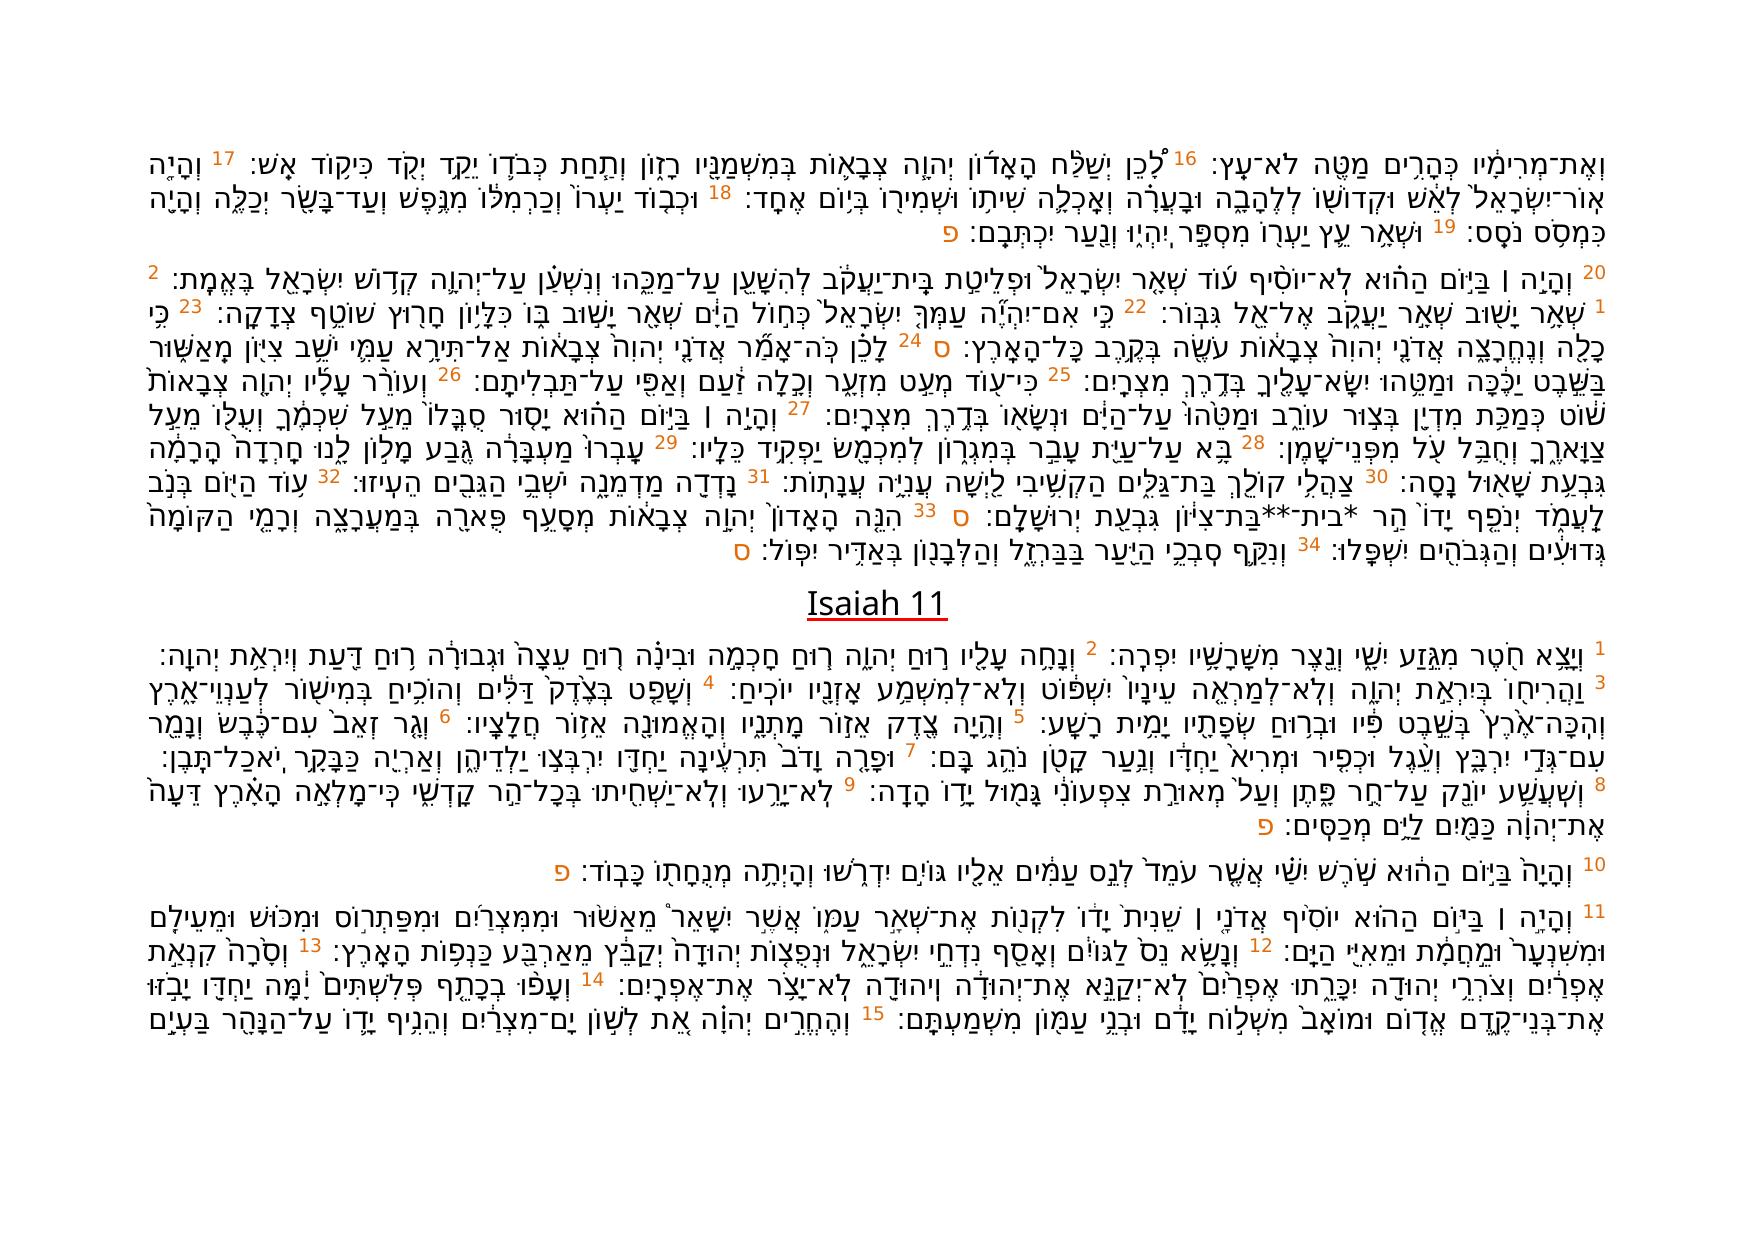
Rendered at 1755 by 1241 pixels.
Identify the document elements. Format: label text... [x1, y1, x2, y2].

text Isaiah 11 [148, 580, 1606, 626]
text 1 ה֥וֹי הַחֹֽקְקִ֖ים חִקְקֵי־אָ֑וֶן וּֽמְכַתְּבִ֥ים עָמָ֖ל כִּתֵּֽבוּ׃ 2 לְהַטּ֤וֹת מִדִּין֙ דַּלִּ֔ים וְלִגְזֹ֕ל מִשְׁפַּ֖ט עֲנִיֵּ֣י עַמִּ֑י לִהְי֤וֹת אַלְמָנוֹת֙ שְׁלָלָ֔ם וְאֶת־יְתוֹמִ֖ים יָבֹֽזּוּ׃ ‬‬‬3 וּמַֽה־תַּעֲשׂוּ֙ לְי֣וֹם פְּקֻדָּ֔ה וּלְשׁוֹאָ֖ה מִמֶּרְחָ֣ק תָּב֑וֹא עַל־מִי֙ תָּנ֣וּסוּ לְעֶזְרָ֔ה וְאָ֥נָה תַעַזְב֖וּ כְּבוֹדְכֶֽם׃ ‬‬‬4 בִּלְתִּ֤י כָרַע֙ תַּ֣חַת אַסִּ֔יר וְתַ֥חַת הֲרוּגִ֖ים יִפֹּ֑לוּ בְּכָל־זֹאת֙ לֹא־שָׁ֣ב אַפּ֔וֹ וְע֖וֹד יָד֥וֹ נְטוּיָֽה׃ ס ‬‬‬5 ה֥וֹי אַשּׁ֖וּר שֵׁ֣בֶט אַפִּ֑י וּמַטֶּה־ה֥וּא בְיָדָ֖ם זַעְמִֽי׃ ‬‬‬6 בְּג֤וֹי חָנֵף֙ אֲשַׁלְּחֶ֔נּוּ וְעַל־עַ֥ם עֶבְרָתִ֖י אֲצַוֶּ֑נּוּ לִשְׁלֹ֤ל שָׁלָל֙ וְלָבֹ֣ז בַּ֔ז *ולשימו **וּלְשׂוּמ֥וֹ מִרְמָ֖ס כְּחֹ֥מֶר חוּצֽוֹת׃ ‬‬‬7 וְהוּא֙ לֹא־כֵ֣ן יְדַמֶּ֔ה וּלְבָב֖וֹ לֹא־כֵ֣ן יַחְשֹׁ֑ב כִּ֚י לְהַשְׁמִ֣יד בִּלְבָב֔וֹ וּלְהַכְרִ֥ית גּוֹיִ֖ם לֹ֥א מְעָֽט׃ ‬‬‬8 כִּ֖י יֹאמַ֑ר הֲלֹ֥א שָׂרַ֛י יַחְדָּ֖ו מְלָכִֽים׃ ‬‬‬9 הֲלֹ֥א כְּכַרְכְּמִ֖ישׁ כַּלְנ֑וֹ אִם־לֹ֤א כְאַרְפַּד֙ חֲמָ֔ת אִם־לֹ֥א כְדַמֶּ֖שֶׂק שֹׁמְרֽוֹן׃ ‬‬‬10 כַּאֲשֶׁר֙ מָצְאָ֣ה יָדִ֔י לְמַמְלְכֹ֖ת הָאֱלִ֑יל וּפְסִ֣ילֵיהֶ֔ם מִירֽוּשָׁלַ֖͏ִם וּמִשֹּׁמְרֽוֹן׃ ‬‬‬11 הֲלֹ֗א כַּאֲשֶׁ֥ר עָשִׂ֛יתִי לְשֹׁמְר֖וֹן וְלֶאֱלִילֶ֑יהָ כֵּ֛ן אֶעֱשֶׂ֥ה לִירוּשָׁלַ֖͏ִם וְלַעֲצַבֶּֽיהָ׃ ס ‬‬‬12 וְהָיָ֗ה כִּֽי־יְבַצַּ֤ע אֲדֹנָי֙ אֶת־כָּל־מֽ͏ַעֲשֵׂ֔הוּ בְּהַ֥ר צִיּ֖וֹן וּבִירוּשָׁלָ֑͏ִם אֶפְקֹ֗ד עַל־פְּרִי־גֹ֙דֶל֙ לְבַ֣ב מֶֽלֶךְ־אַשּׁ֔וּר וְעַל־תִּפְאֶ֖רֶת ר֥וּם עֵינָֽיו׃ ‬‬‬13 כִּ֣י אָמַ֗ר בְּכֹ֤חַ יָדִי֙ עָשִׂ֔יתִי וּבְחָכְמָתִ֖י כִּ֣י נְבֻנ֑וֹתִי וְאָסִ֣יר ׀ גְּבוּלֹ֣ת עַמִּ֗ים *ועתידתיהם **וַעֲתוּדֽוֹתֵיהֶם֙ שׁוֹשֵׂ֔תִי וְאוֹרִ֥יד כַּאבִּ֖יר יוֹשְׁבִֽים׃ ‬‬‬14 וַתִּמְצָ֨א כַקֵּ֤ן ׀ יָדִי֙ לְחֵ֣יל הָֽעַמִּ֔ים וְכֶאֱסֹף֙ בֵּיצִ֣ים עֲזֻב֔וֹת כָּל־הָאָ֖רֶץ אֲנִ֣י אָסָ֑פְתִּי וְלֹ֤א הָיָה֙ נֹדֵ֣ד כָּנָ֔ף וּפֹצֶ֥ה פֶ֖ה וּמְצַפְצֵֽף׃ ‬‬‬15 הֲיִתְפָּאֵר֙ הַגַּרְזֶ֔ן עַ֖ל הַחֹצֵ֣ב בּ֑וֹ אִם־יִתְגַּדֵּ֤ל הַמַּשּׂוֹר֙ עַל־מְנִיפ֔וֹ כְּהָנִ֥יף שֵׁ֙בֶט֙ וְאֶת־מְרִימָ֔יו כְּהָרִ֥ים מַטֶּ֖ה לֹא־עֵֽץ׃ ‬‬‬16 לָ֠כֵן יְשַׁלַּ֨ח הָאָד֜וֹן יְהוָ֧ה צְבָא֛וֹת בְּמִשְׁמַנָּ֖יו רָז֑וֹן וְתַ֧חַת כְּבֹד֛וֹ יֵקַ֥ד יְקֹ֖ד כִּיק֥וֹד אֵֽשׁ׃ ‬‬‬17 וְהָיָ֤ה אֽוֹר־יִשְׂרָאֵל֙ לְאֵ֔שׁ וּקְדוֹשׁ֖וֹ לְלֶהָבָ֑ה וּבָעֲרָ֗ה וְאָֽכְלָ֛ה שִׁית֥וֹ וּשְׁמִיר֖וֹ בְּי֥וֹם אֶחָֽד׃ ‬‬‬18 וּכְב֤וֹד יַעְרוֹ֙ וְכַרְמִלּ֔וֹ מִנֶּ֥פֶשׁ וְעַד־בָּשָׂ֖ר יְכַלֶּ֑ה וְהָיָ֖ה כִּמְסֹ֥ס נֹסֵֽס׃ ‬‬‬19 וּשְׁאָ֥ר עֵ֛ץ יַעְר֖וֹ מִסְפָּ֣ר יִֽהְי֑וּ וְנַ֖עַר יִכְתְּבֵֽם׃ פ ‬‬‬‬‬‬‬‬‬‬‬‬‬‬‬‬‬‬‬‬‬ [148, 148, 1606, 249]
text 1 וְיָצָ֥א חֹ֖טֶר מִגֵּ֣זַע יִשָׁ֑י וְנֵ֖צֶר מִשָּׁרָשָׁ֥יו יִפְרֶֽה׃ 2 וְנָחָ֥ה עָלָ֖יו ר֣וּחַ יְהוָ֑ה ר֧וּחַ חָכְמָ֣ה וּבִינָ֗ה ר֤וּחַ עֵצָה֙ וּגְבוּרָ֔ה ר֥וּחַ דַּ֖עַת וְיִרְאַ֥ת יְהוָֽה׃ ‬‬‬3 וַהֲרִיח֖וֹ בְּיִרְאַ֣ת יְהוָ֑ה וְלֹֽא־לְמַרְאֵ֤ה עֵינָיו֙ יִשְׁפּ֔וֹט וְלֹֽא־לְמִשְׁמַ֥ע אָזְנָ֖יו יוֹכִֽיחַ׃ ‬‬‬4 וְשָׁפַ֤ט בְּצֶ֙דֶק֙ דַּלִּ֔ים וְהוֹכִ֥יחַ בְּמִישׁ֖וֹר לְעַנְוֵי־אָ֑רֶץ וְהִֽכָּה־אֶ֙רֶץ֙ בְּשֵׁ֣בֶט פִּ֔יו וּבְר֥וּחַ שְׂפָתָ֖יו יָמִ֥ית רָשָֽׁע׃ ‬‬‬5 וְהָ֥יָה צֶ֖דֶק אֵז֣וֹר מָתְנָ֑יו וְהָאֱמוּנָ֖ה אֵז֥וֹר חֲלָצָֽיו׃ ‬‬‬6 וְגָ֤ר זְאֵב֙ עִם־כֶּ֔בֶשׂ וְנָמֵ֖ר עִם־גְּדִ֣י יִרְבָּ֑ץ וְעֵ֨גֶל וּכְפִ֤יר וּמְרִיא֙ יַחְדָּ֔ו וְנַ֥עַר קָטֹ֖ן נֹהֵ֥ג בָּֽם׃ ‬‬‬7 וּפָרָ֤ה וָדֹב֙ תִּרְעֶ֔ינָה יַחְדָּ֖ו יִרְבְּצ֣וּ יַלְדֵיהֶ֑ן וְאַרְיֵ֖ה כַּבָּקָ֥ר יֹֽאכַל־תֶּֽבֶן׃ ‬‬‬8 וְשִֽׁעֲשַׁ֥ע יוֹנֵ֖ק עַל־חֻ֣ר פָּ֑תֶן וְעַל֙ מְאוּרַ֣ת צִפְעוֹנִ֔י גָּמ֖וּל יָד֥וֹ הָדָֽה׃ ‬‬‬9 לֹֽא־יָרֵ֥עוּ וְלֹֽא־יַשְׁחִ֖יתוּ בְּכָל־הַ֣ר קָדְשִׁ֑י כִּֽי־מָלְאָ֣ה הָאָ֗רֶץ דֵּעָה֙ אֶת־יְהוָ֔ה כַּמַּ֖יִם לַיָּ֥ם מְכַסִּֽים׃ פ ‬‬‬‬‬‬‬‬‬‬‬ [148, 638, 1606, 842]
text 20 וְהָיָ֣ה ׀ בַּיּ֣וֹם הַה֗וּא לֹֽא־יוֹסִ֨יף ע֜וֹד שְׁאָ֤ר יִשְׂרָאֵל֙ וּפְלֵיטַ֣ת בֵּֽית־יַעֲקֹ֔ב לְהִשָּׁעֵ֖ן עַל־מַכֵּ֑הוּ וְנִשְׁעַ֗ן עַל־יְהוָ֛ה קְד֥וֹשׁ יִשְׂרָאֵ֖ל בֶּאֱמֶֽת׃ ‬‬‬21 שְׁאָ֥ר יָשׁ֖וּב שְׁאָ֣ר יַעֲקֹ֑ב אֶל־אֵ֖ל גִּבּֽוֹר׃ ‬‬‬22 כִּ֣י אִם־יִהְיֶ֞ה עַמְּךָ֤ יִשְׂרָאֵל֙ כְּח֣וֹל הַיָּ֔ם שְׁאָ֖ר יָשׁ֣וּב בּ֑וֹ כִּלָּי֥וֹן חָר֖וּץ שׁוֹטֵ֥ף צְדָקָֽה׃ ‬‬‬23 כִּ֥י כָלָ֖ה וְנֶחֱרָצָ֑ה אֲדֹנָ֤י יְהוִה֙ צְבָא֔וֹת עֹשֶׂ֖ה בְּקֶ֥רֶב כָּל־הָאָֽרֶץ׃ ס ‬‬‬24 לָכֵ֗ן כֹּֽה־אָמַ֞ר אֲדֹנָ֤י יְהוִה֙ צְבָא֔וֹת אַל־תִּירָ֥א עַמִּ֛י יֹשֵׁ֥ב צִיּ֖וֹן מֵֽאַשּׁ֑וּר בַּשֵּׁ֣בֶט יַכֶּ֔כָּה וּמַטֵּ֥הוּ יִשָּֽׂא־עָלֶ֖יךָ בְּדֶ֥רֶךְ מִצְרָֽיִם׃ ‬‬‬25 כִּי־ע֖וֹד מְעַ֣ט מִזְעָ֑ר וְכָ֣לָה זַ֔עַם וְאַפִּ֖י עַל־תַּבְלִיתָֽם׃ ‬‬‬26 וְעוֹרֵ֨ר עָלָ֜יו יְהוָ֤ה צְבָאוֹת֙ שׁ֔וֹט כְּמַכַּ֥ת מִדְיָ֖ן בְּצ֣וּר עוֹרֵ֑ב וּמַטֵּ֙הוּ֙ עַל־הַיָּ֔ם וּנְשָׂא֖וֹ בְּדֶ֥רֶךְ מִצְרָֽיִם׃ ‬‬‬27 וְהָיָ֣ה ׀ בַּיּ֣וֹם הַה֗וּא יָס֤וּר סֻבֳּלוֹ֙ מֵעַ֣ל שִׁכְמֶ֔ךָ וְעֻלּ֖וֹ מֵעַ֣ל צַוָּארֶ֑ךָ וְחֻבַּ֥ל עֹ֖ל מִפְּנֵי־שָֽׁמֶן׃ ‬‬‬28 בָּ֥א עַל־עַיַּ֖ת עָבַ֣ר בְּמִגְר֑וֹן לְמִכְמָ֖שׂ יַפְקִ֥יד כֵּלָֽיו׃ ‬‬‬29 עָֽבְרוּ֙ מַעְבָּרָ֔ה גֶּ֖בַע מָל֣וֹן לָ֑נוּ חָֽרְדָה֙ הָֽרָמָ֔ה גִּבְעַ֥ת שָׁא֖וּל נָֽסָה׃ ‬‬‬30 צַהֲלִ֥י קוֹלֵ֖ךְ בַּת־גַּלִּ֑ים הַקְשִׁ֥יבִי לַ֖יְשָׁה עֲנִיָּ֥ה עֲנָתֽוֹת׃ ‬‬‬31 נָדְדָ֖ה מַדְמֵנָ֑ה יֹשְׁבֵ֥י הַגֵּבִ֖ים הֵעִֽיזוּ׃ ‬‬‬32 ע֥וֹד הַיּ֖וֹם בְּנֹ֣ב לַֽעֲמֹ֑ד יְנֹפֵ֤ף יָדוֹ֙ הַ֣ר *בית־**בַּת־צִיּ֔וֹן גִּבְעַ֖ת יְרוּשָׁלָֽ͏ִם׃ ס ‬‬‬33 הִנֵּ֤ה הָאָדוֹן֙ יְהוָ֣ה צְבָא֔וֹת מְסָעֵ֥ף פֻּארָ֖ה בְּמַעֲרָצָ֑ה וְרָמֵ֤י הַקּוֹמָה֙ גְּדוּעִ֔ים וְהַגְּבֹהִ֖ים יִשְׁפָּֽלוּ׃ ‬‬‬34 וְנִקַּ֛ף סִֽבְכֵ֥י הַיַּ֖עַר בַּבַּרְזֶ֑ל וְהַלְּבָנ֖וֹן בְּאַדִּ֥יר יִפּֽוֹל׃ ס ‬‬‬‬‬‬‬‬‬‬‬‬‬‬‬‬‬‬ [148, 262, 1606, 568]
text 11 וְהָיָ֣ה ׀ בַּיּ֣וֹם הַה֗וּא יוֹסִ֨יף אֲדֹנָ֤י ׀ שֵׁנִית֙ יָד֔וֹ לִקְנ֖וֹת אֶת־שְׁאָ֣ר עַמּ֑וֹ אֲשֶׁ֣ר יִשָּׁאֵר֩ מֵאַשּׁ֨וּר וּמִמִּצְרַ֜יִם וּמִפַּתְר֣וֹס וּמִכּ֗וּשׁ וּמֵעֵילָ֤ם וּמִשִּׁנְעָר֙ וּמֵ֣חֲמָ֔ת וּמֵאִיֵּ֖י הַיָּֽם׃ ‬‬‬12 וְנָשָׂ֥א נֵס֙ לַגּוֹיִ֔ם וְאָסַ֖ף נִדְחֵ֣י יִשְׂרָאֵ֑ל וּנְפֻצ֤וֹת יְהוּדָה֙ יְקַבֵּ֔ץ מֵאַרְבַּ֖ע כַּנְפ֥וֹת הָאָֽרֶץ׃ ‬‬‬13 וְסָ֙רָה֙ קִנְאַ֣ת אֶפְרַ֔יִם וְצֹרְרֵ֥י יְהוּדָ֖ה יִכָּרֵ֑תוּ אֶפְרַ֙יִם֙ לֹֽא־יְקַנֵּ֣א אֶת־יְהוּדָ֔ה וִֽיהוּדָ֖ה לֹֽא־יָצֹ֥ר אֶת־אֶפְרָֽיִם׃ ‬‬‬‬14 וְעָפ֨וּ בְכָתֵ֤ף פְּלִשְׁתִּים֙ יָ֔מָּה יַחְדָּ֖ו יָבֹ֣זּוּ אֶת־בְּנֵי־קֶ֑דֶם אֱד֤וֹם וּמוֹאָב֙ מִשְׁל֣וֹח יָדָ֔ם וּבְנֵ֥י עַמּ֖וֹן מִשְׁמַעְתָּֽם׃ ‬‬‬15 וְהֶחֱרִ֣ים יְהוָ֗ה אֵ֚ת לְשׁ֣וֹן יָם־מִצְרַ֔יִם וְהֵנִ֥יף יָד֛וֹ עַל־הַנָּהָ֖ר בַּעְיָ֣ם רוּח֑וֹ וְהִכָּ֙הוּ֙ לְשִׁבְעָ֣ה נְחָלִ֔ים וְהִדְרִ֖יךְ בַּנְּעָלִֽים׃ ‬‬‬16 וְהָיְתָ֣ה מְסִלָּ֔ה לִשְׁאָ֣ר עַמּ֔וֹ אֲשֶׁ֥ר יִשָּׁאֵ֖ר מֵֽאַשּׁ֑וּר כַּאֲשֶׁ֤ר הָֽיְתָה֙ לְיִשְׂרָאֵ֔ל בְּי֥וֹם עֲלֹת֖וֹ מֵאֶ֥רֶץ מִצְרָֽיִם׃ ‬‬‬‬‬‬‬‬‬ [148, 901, 1606, 1037]
text 10 וְהָיָה֙ בַּיּ֣וֹם הַה֔וּא שֹׁ֣רֶשׁ יִשַׁ֗י אֲשֶׁ֤ר עֹמֵד֙ לְנֵ֣ס עַמִּ֔ים אֵלָ֖יו גּוֹיִ֣ם יִדְרֹ֑שׁוּ וְהָיְתָ֥ה מְנֻחָת֖וֹ כָּבֽוֹד׃ פ ‬‬‬‬ [148, 854, 1606, 888]
